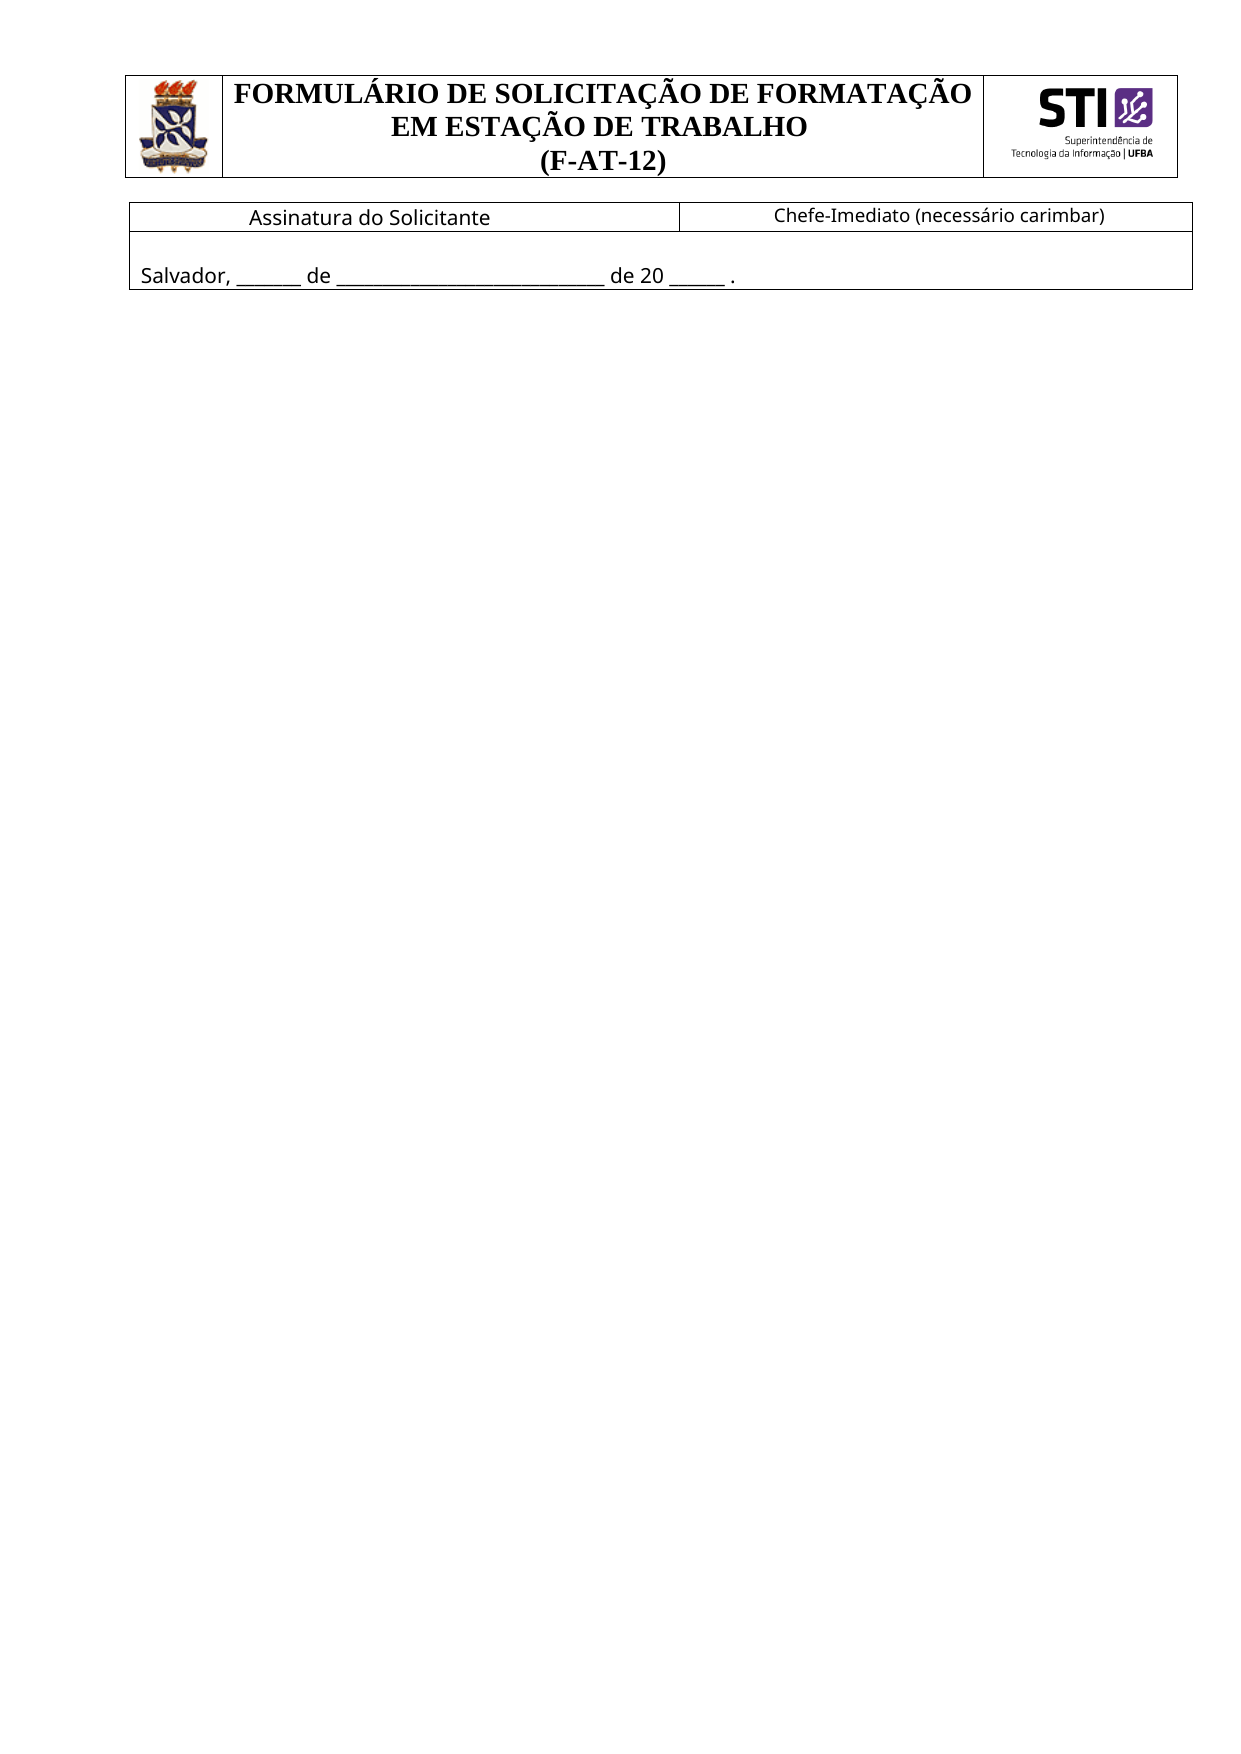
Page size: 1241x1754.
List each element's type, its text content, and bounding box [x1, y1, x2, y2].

table_header Chefe-Imediato (necessário carimbar) [680, 203, 1192, 231]
table_cell Salvador, _______ de _____________________________ de 20 ______ . [130, 232, 1192, 289]
table_header Assinatura do Solicitante [130, 203, 679, 231]
